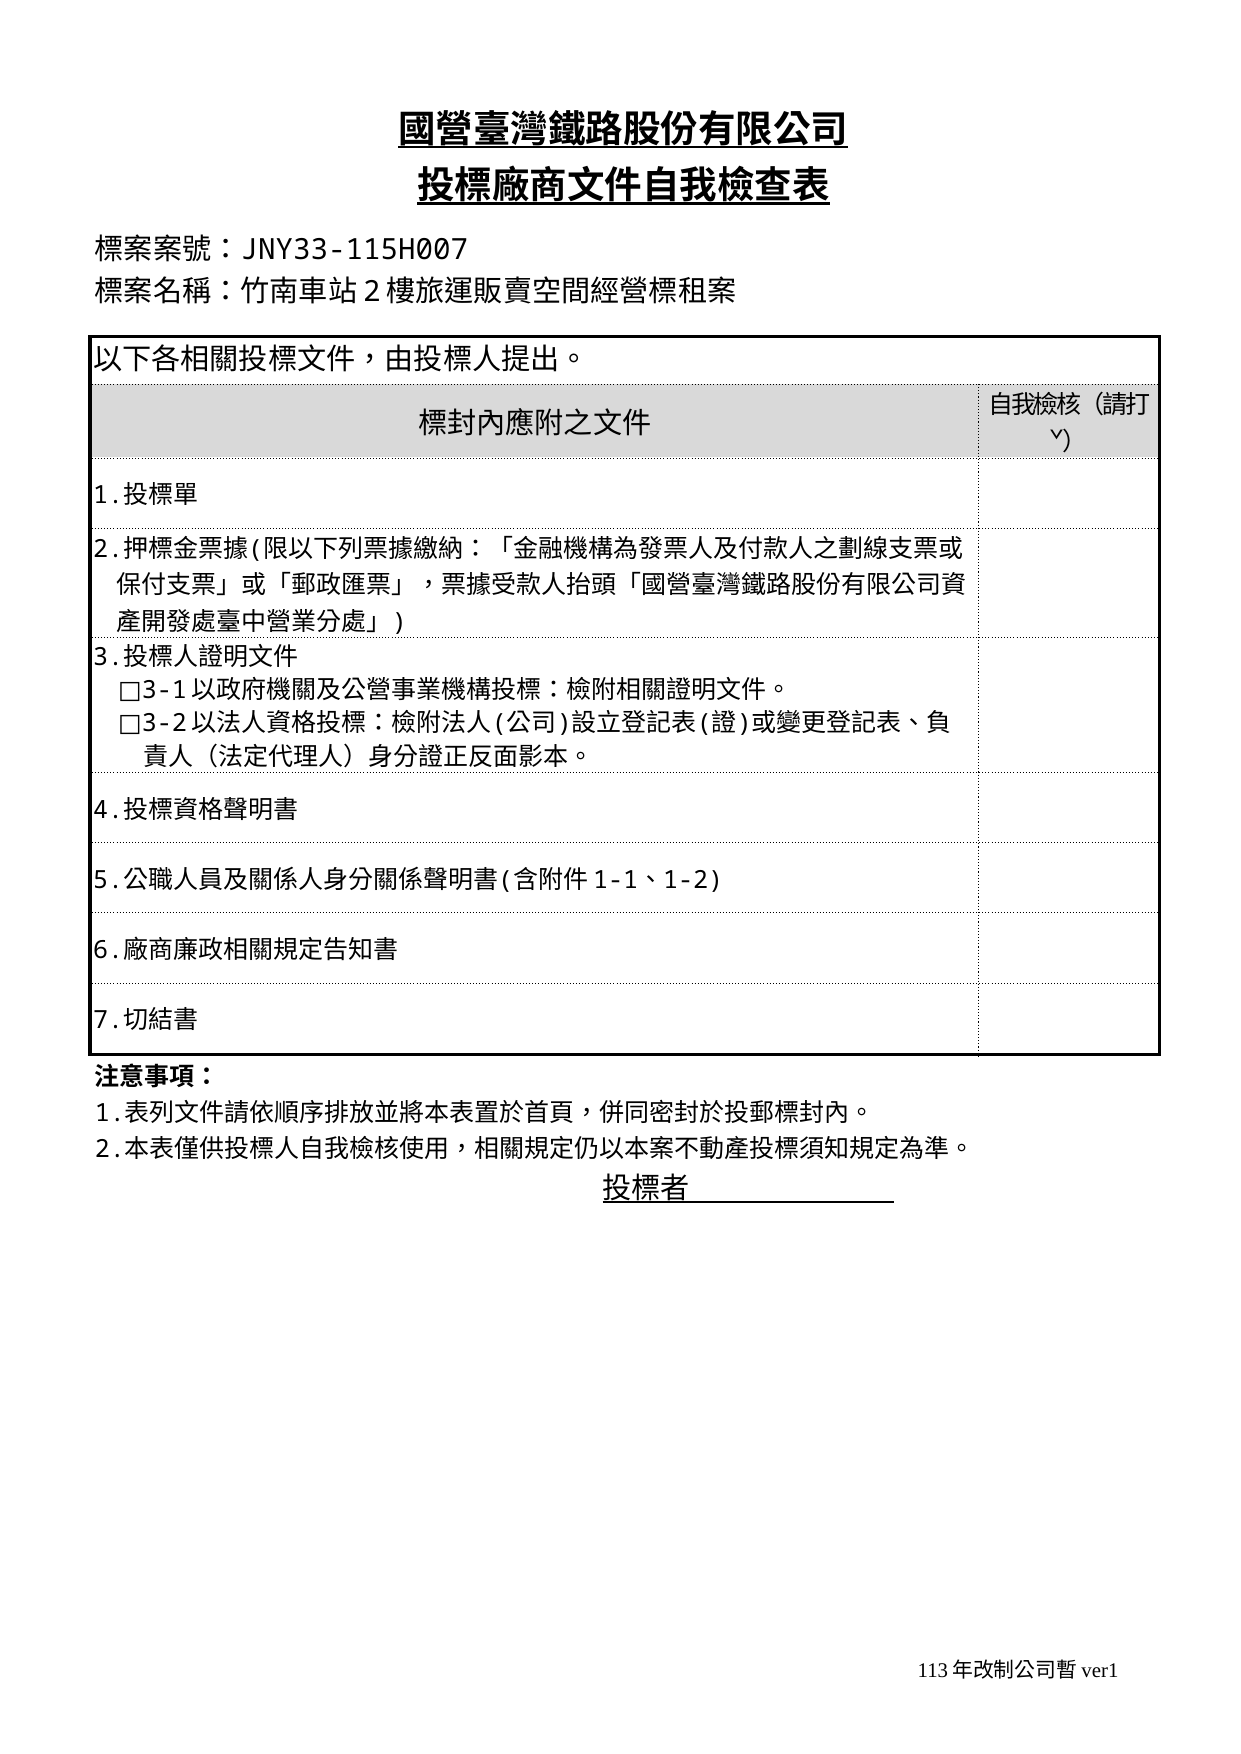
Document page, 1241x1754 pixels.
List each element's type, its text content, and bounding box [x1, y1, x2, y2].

text 標案名稱：竹南車站2樓旅運販賣空間經營標租案 [94, 268, 1152, 310]
table_header 以下各相關投標文件，由投標人提出。 [92, 338, 1158, 384]
table_cell [979, 983, 1158, 1053]
table_cell [979, 637, 1158, 772]
table_cell 4.投標資格聲明書 [92, 772, 979, 842]
table_cell [979, 458, 1158, 527]
table_cell 3.投標人證明文件 □3-1以政府機關及公營事業機構投標：檢附相關證明文件。 □3-2以法人資格投標：檢附法人(公司)設立登記表(證)或變更登記表、負責人（法定代理人）身分證正反面影本。 [92, 637, 979, 772]
table_cell 2.押標金票據(限以下列票據繳納：「金融機構為發票人及付款人之劃線支票或保付支票」或「郵政匯票」，票據受款人抬頭「國營臺灣鐵路股份有限公司資產開發處臺中營業分處」) [92, 528, 979, 637]
text 投標廠商文件自我檢查表 [94, 169, 1152, 206]
text 標案案號：JNY33-115H007 [94, 225, 1152, 268]
table_cell [979, 528, 1158, 637]
table_cell [979, 912, 1158, 982]
text 2.本表僅供投標人自我檢核使用，相關規定仍以本案不動產投標須知規定為準。 [94, 1128, 1152, 1165]
table_cell 6.廠商廉政相關規定告知書 [92, 912, 979, 982]
text 國營臺灣鐵路股份有限公司 [94, 113, 1152, 150]
table_cell 標封內應附之文件 [92, 384, 979, 457]
table_cell 5.公職人員及關係人身分關係聲明書(含附件1-1、1-2) [92, 842, 979, 912]
table_cell [979, 842, 1158, 912]
text 1.表列文件請依順序排放並將本表置於首頁，併同密封於投郵標封內。 [94, 1092, 1152, 1128]
text 投標者 [344, 1165, 1152, 1207]
table_cell 自我檢核（請打ˇ） [979, 384, 1158, 457]
table_cell 1.投標單 [92, 458, 979, 527]
table_cell 7.切結書 [92, 983, 979, 1053]
text 注意事項： [94, 1056, 1152, 1092]
table_cell [979, 772, 1158, 842]
